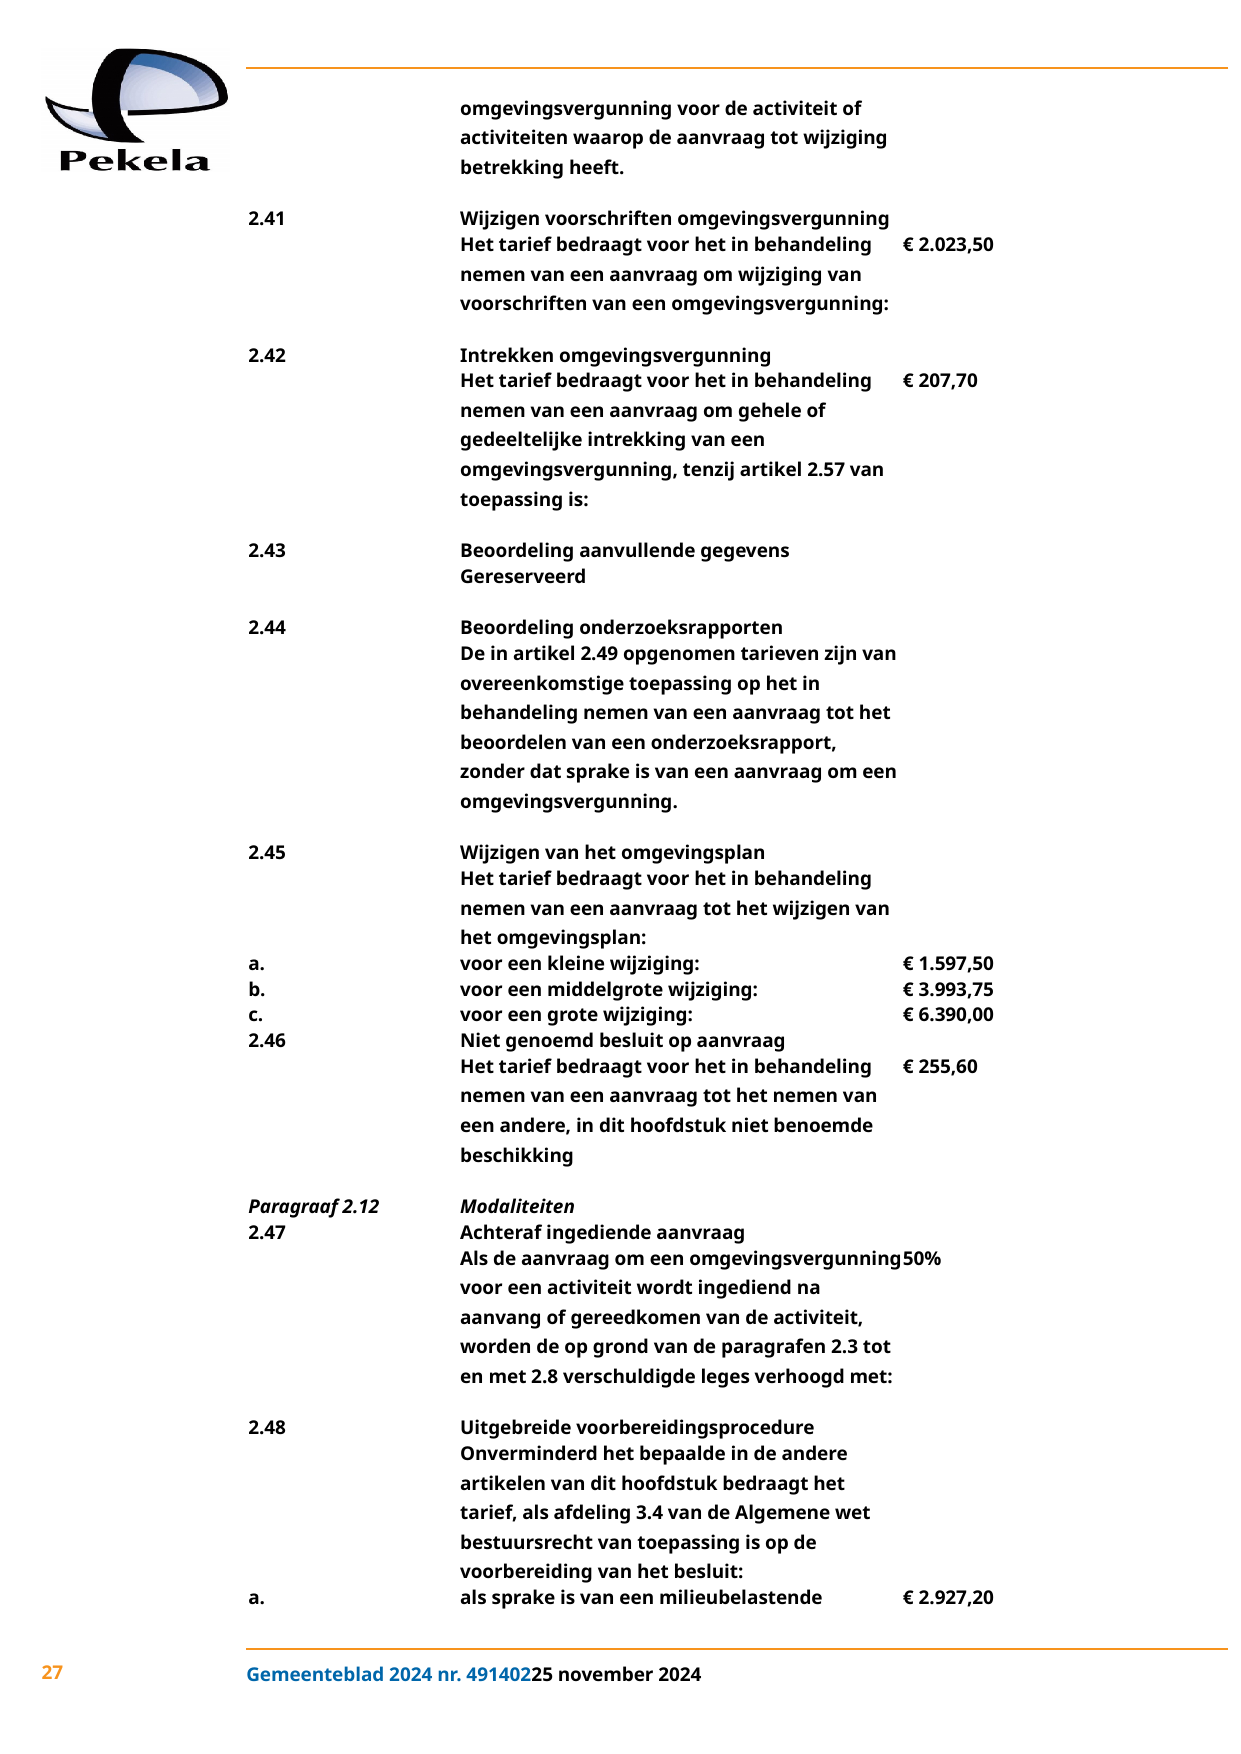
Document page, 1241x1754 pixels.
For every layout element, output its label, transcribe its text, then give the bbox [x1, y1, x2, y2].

table_cell Modaliteiten [460, 1193, 903, 1219]
table_cell Het tarief bedraagt voor het in behandeling nemen van een aanvraag tot het nemen van een andere, in dit hoofdstuk niet benoemde beschikking [460, 1053, 903, 1168]
table_cell [248, 589, 460, 614]
table_cell [903, 1389, 1152, 1414]
table_cell [460, 1389, 903, 1414]
table_cell [460, 814, 903, 839]
table_cell [903, 1219, 1152, 1245]
table_cell Niet genoemd besluit op aanvraag [460, 1028, 903, 1053]
table_cell [903, 537, 1152, 563]
table_cell [460, 589, 903, 614]
table_cell als sprake is van een milieubelastende [460, 1584, 903, 1610]
table_cell [903, 1415, 1152, 1440]
table_cell € 255,60 [903, 1053, 1152, 1168]
table_cell [903, 563, 1152, 589]
table_cell [903, 1193, 1152, 1219]
table_cell [903, 205, 1152, 231]
table_cell Paragraaf 2.12 [248, 1193, 460, 1219]
table_cell [248, 231, 460, 316]
table_cell Gereserveerd [460, 563, 903, 589]
table_cell [248, 368, 460, 512]
table_cell [903, 1440, 1152, 1584]
table_cell [903, 640, 1152, 814]
table_cell [903, 865, 1152, 950]
table_cell € 6.390,00 [903, 1002, 1152, 1027]
table_cell [248, 316, 460, 342]
table_cell [460, 1168, 903, 1193]
table_cell Wijzigen voorschriften omgevingsvergunning [460, 205, 903, 231]
table_cell 2.46 [248, 1028, 460, 1053]
table_cell [460, 180, 903, 205]
table_cell [248, 563, 460, 589]
table_cell [248, 640, 460, 814]
table_cell € 3.993,75 [903, 976, 1152, 1002]
table_cell b. [248, 976, 460, 1002]
table_cell [460, 512, 903, 537]
table_cell voor een grote wijziging: [460, 1002, 903, 1027]
table_cell [903, 180, 1152, 205]
table_cell voor een kleine wijziging: [460, 950, 903, 976]
picture [41, 47, 231, 172]
table_cell a. [248, 1584, 460, 1610]
table_cell € 2.927,20 [903, 1584, 1152, 1610]
table_cell [903, 512, 1152, 537]
table_cell [903, 1028, 1152, 1053]
table_cell Het tarief bedraagt voor het in behandeling nemen van een aanvraag om wijziging van voorschriften van een omgevingsvergunning: [460, 231, 903, 316]
table_cell voor een middelgrote wijziging: [460, 976, 903, 1002]
table_cell c. [248, 1002, 460, 1027]
table_cell 50% [903, 1245, 1152, 1389]
table_cell [248, 95, 460, 180]
table_cell 2.48 [248, 1415, 460, 1440]
table_cell 2.47 [248, 1219, 460, 1245]
table_cell [903, 615, 1152, 640]
table_cell Intrekken omgevingsvergunning [460, 342, 903, 367]
table_cell [248, 512, 460, 537]
table_cell [248, 1389, 460, 1414]
table_cell € 2.023,50 [903, 231, 1152, 316]
table_cell Achteraf ingediende aanvraag [460, 1219, 903, 1245]
table_cell 2.44 [248, 615, 460, 640]
table_cell 2.43 [248, 537, 460, 563]
table_cell [903, 814, 1152, 839]
table_cell Het tarief bedraagt voor het in behandeling nemen van een aanvraag om gehele of gedeeltelijke intrekking van een omgevingsvergunning, tenzij artikel 2.57 van toepassing is: [460, 368, 903, 512]
table_cell [248, 1440, 460, 1584]
table_cell Het tarief bedraagt voor het in behandeling nemen van een aanvraag tot het wijzigen van het omgevingsplan: [460, 865, 903, 950]
table_cell [248, 180, 460, 205]
table_cell [248, 1245, 460, 1389]
table_cell Uitgebreide voorbereidingsprocedure [460, 1415, 903, 1440]
table_cell [903, 589, 1152, 614]
table_cell 2.41 [248, 205, 460, 231]
table_cell Onverminderd het bepaalde in de andere artikelen van dit hoofdstuk bedraagt het tarief, als afdeling 3.4 van de Algemene wet bestuursrecht van toepassing is op de voorbereiding van het besluit: [460, 1440, 903, 1584]
table_cell 2.45 [248, 840, 460, 865]
table_cell Beoordeling aanvullende gegevens [460, 537, 903, 563]
table_cell [903, 840, 1152, 865]
table_cell [248, 1168, 460, 1193]
table_cell De in artikel 2.49 opgenomen tarieven zijn van overeenkomstige toepassing op het in behandeling nemen van een aanvraag tot het beoordelen van een onderzoeksrapport, zonder dat sprake is van een aanvraag om een omgevingsvergunning. [460, 640, 903, 814]
table_cell € 1.597,50 [903, 950, 1152, 976]
table_cell [903, 95, 1152, 180]
table_cell Wijzigen van het omgevingsplan [460, 840, 903, 865]
table_cell [903, 316, 1152, 342]
table_cell [903, 342, 1152, 367]
table_cell [248, 865, 460, 950]
table_cell a. [248, 950, 460, 976]
table_cell 2.42 [248, 342, 460, 367]
table_cell omgevingsvergunning voor de activiteit of activiteiten waarop de aanvraag tot wijziging betrekking heeft. [460, 95, 903, 180]
table_cell Als de aanvraag om een omgevingsvergunning voor een activiteit wordt ingediend na aanvang of gereedkomen van de activiteit, worden de op grond van de paragrafen 2.3 tot en met 2.8 verschuldigde leges verhoogd met: [460, 1245, 903, 1389]
table_cell [903, 1168, 1152, 1193]
table_cell [248, 1053, 460, 1168]
table_cell Beoordeling onderzoeksrapporten [460, 615, 903, 640]
table_cell [460, 316, 903, 342]
table_cell € 207,70 [903, 368, 1152, 512]
table_cell [248, 814, 460, 839]
